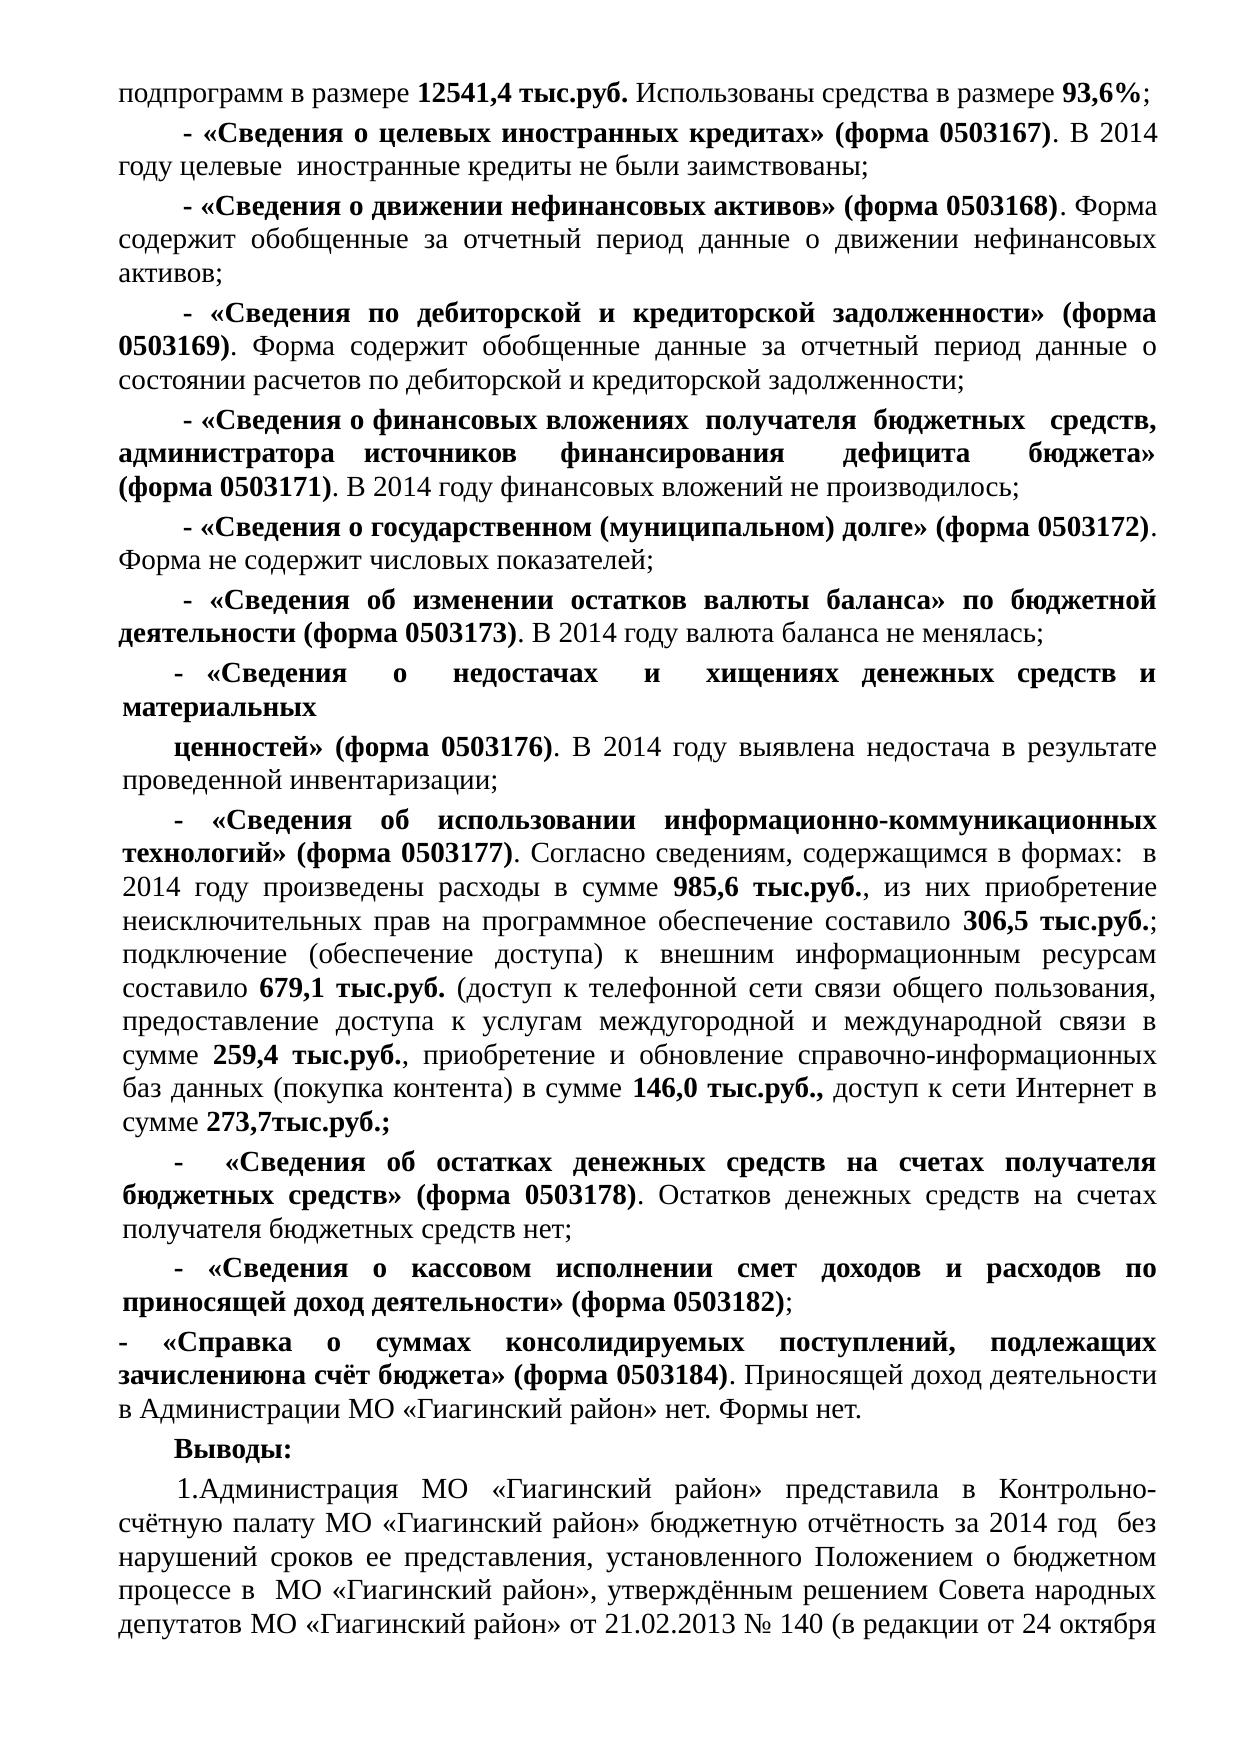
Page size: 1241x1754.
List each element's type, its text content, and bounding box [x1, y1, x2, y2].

text - «Сведения о недостачах и хищениях денежных средств и материальных [122, 655, 1157, 722]
list Администрация МО «Гиагинский район» представила в Контрольно-счётную палату МО «Гиагинский район» бюджетную отчётность за 2014 год без нарушений сроков ее представления, установленного Положением о бюджетном процессе в МО «Гиагинский район», утверждённым решением Совета народных депутатов МО «Гиагинский район» от 21.02.2013 № 140 (в редакции от 24 октября [118, 1471, 1157, 1639]
text - «Сведения о государственном (муниципальном) долге» (форма 0503172). Форма не содержит числовых показателей; [118, 509, 1157, 576]
text - «Сведения об остатках денежных средств на счетах получателя бюджетных средств» (форма 0503178). Остатков денежных средств на счетах получателя бюджетных средств нет; [122, 1144, 1157, 1244]
text - «Сведения о движении нефинансовых активов» (форма 0503168). Форма содержит обобщенные за отчетный период данные о движении нефинансовых активов; [118, 188, 1157, 289]
text - «Сведения по дебиторской и кредиторской задолженности» (форма 0503169). Форма содержит обобщенные данные за отчетный период данные о состоянии расчетов по дебиторской и кредиторской задолженности; [118, 295, 1157, 396]
text - «Сведения о финансовых вложениях получателя бюджетных средств, администратора источников финансирования дефицита бюджета» (форма 0503171). В 2014 году финансовых вложений не производилось; [118, 402, 1157, 502]
text - «Сведения об использовании информационно-коммуникационных технологий» (форма 0503177). Согласно сведениям, содержащимся в формах: в 2014 году произведены расходы в сумме 985,6 тыс.руб., из них приобретение неисключительных прав на программное обеспечение составило 306,5 тыс.руб.; подключение (обеспечение доступа) к внешним информационным ресурсам составило 679,1 тыс.руб. (доступ к телефонной сети связи общего пользования, предоставление доступа к услугам междугородной и международной связи в сумме 259,4 тыс.руб., приобретение и обновление справочно-информационных баз данных (покупка контента) в сумме 146,0 тыс.руб., доступ к сети Интернет в сумме 273,7тыс.руб.; [122, 802, 1157, 1137]
text ценностей» (форма 0503176). В 2014 году выявлена недостача в результате проведенной инвентаризации; [122, 729, 1157, 796]
text - «Справка о суммах консолидируемых поступлений, подлежащих зачислениюна счёт бюджета» (форма 0503184). Приносящей доход деятельности в Администрации МО «Гиагинский район» нет. Формы нет. [118, 1324, 1157, 1424]
text - «Сведения об изменении остатков валюты баланса» по бюджетной деятельности (форма 0503173). В 2014 году валюта баланса не менялась; [118, 582, 1157, 649]
text - «Сведения о кассовом исполнении смет доходов и расходов по приносящей доход деятельности» (форма 0503182); [122, 1251, 1157, 1318]
text - «Сведения о целевых иностранных кредитах» (форма 0503167). В 2014 году целевые иностранные кредиты не были заимствованы; [118, 115, 1157, 182]
text подпрограмм в размере 12541,4 тыс.руб. Использованы средства в размере 93,6%; [118, 75, 1157, 108]
text Выводы: [122, 1431, 1157, 1464]
